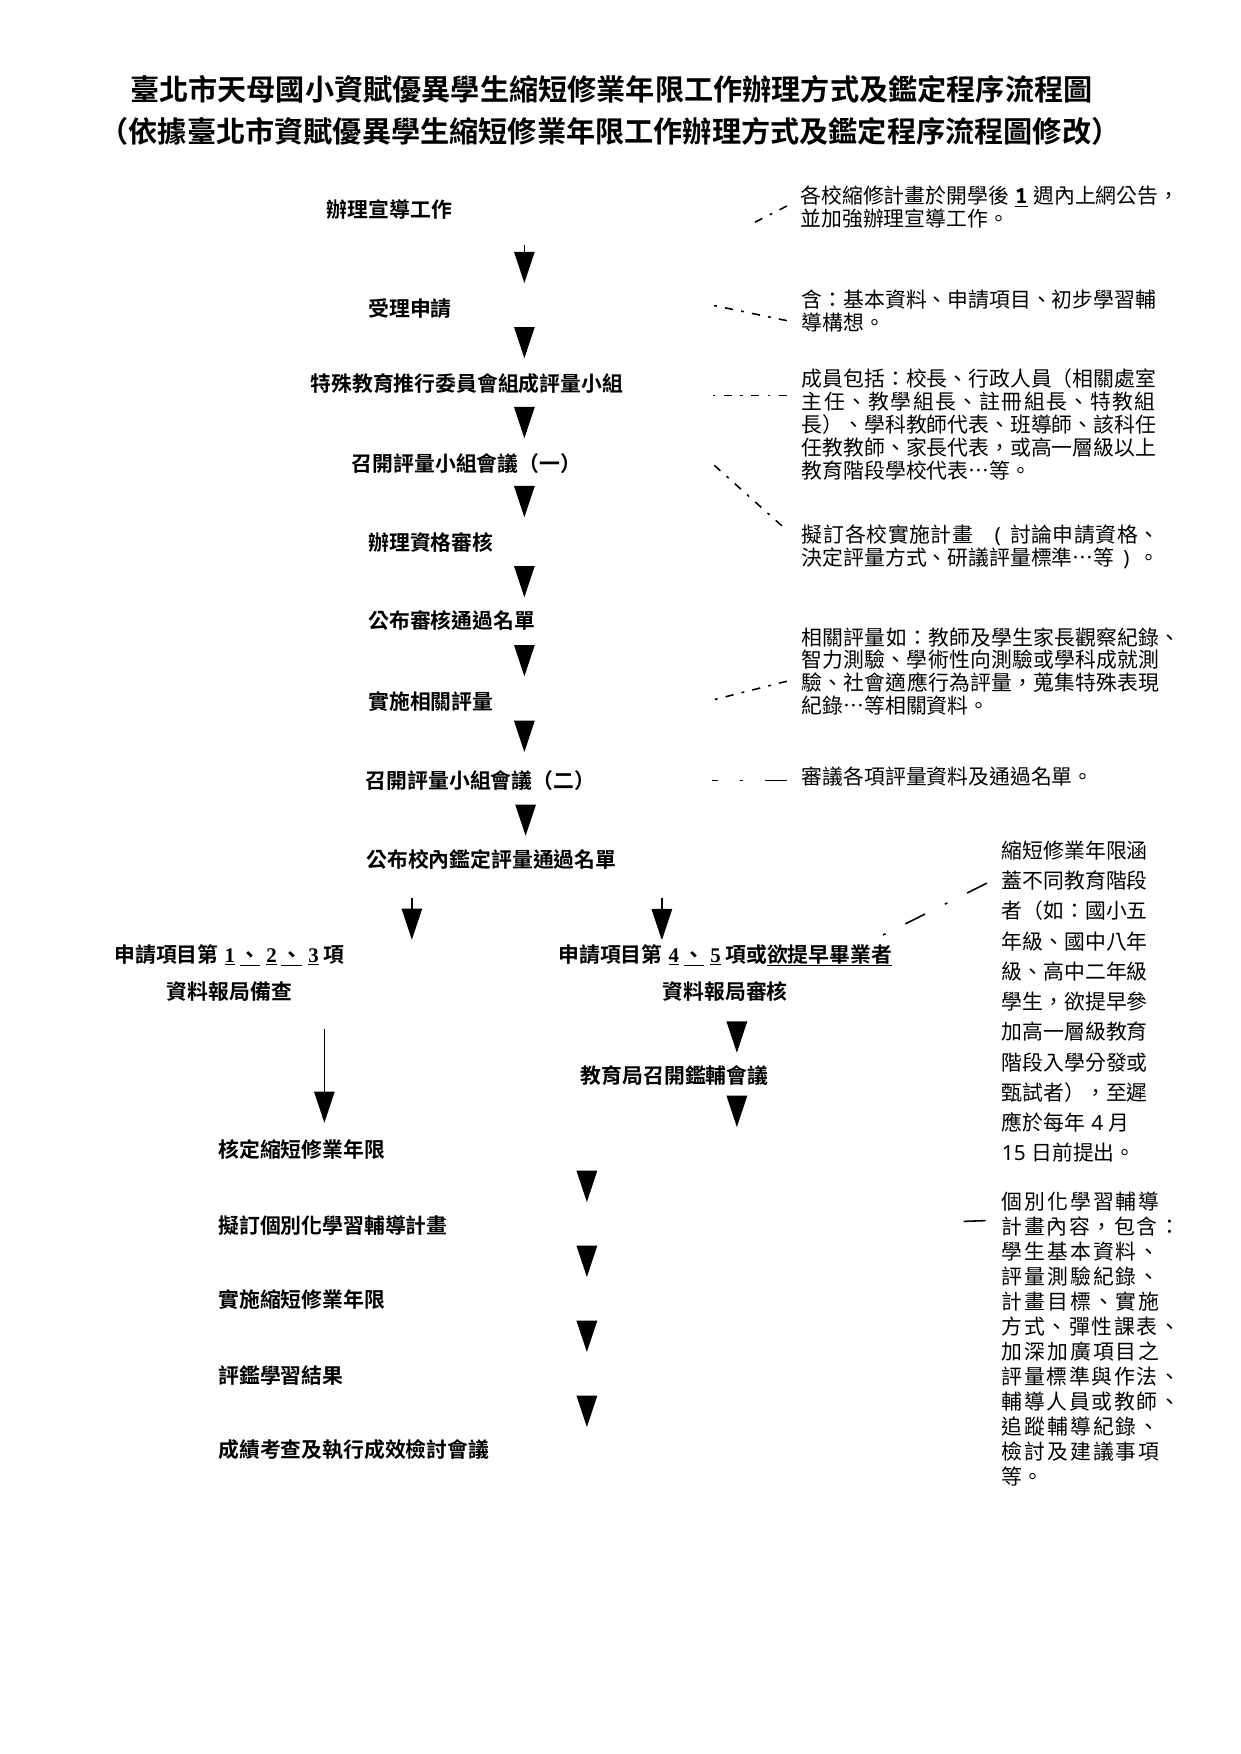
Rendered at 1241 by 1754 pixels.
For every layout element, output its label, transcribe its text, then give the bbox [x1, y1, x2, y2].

text 臺北市天母國小資賦優異學生縮短修業年限工作辦理方式及鑑定程序流程圖 [99, 66, 1122, 108]
text （依據臺北市資賦優異學生縮短修業年限工作辦理方式及鑑定程序流程圖修改） [99, 108, 1122, 151]
